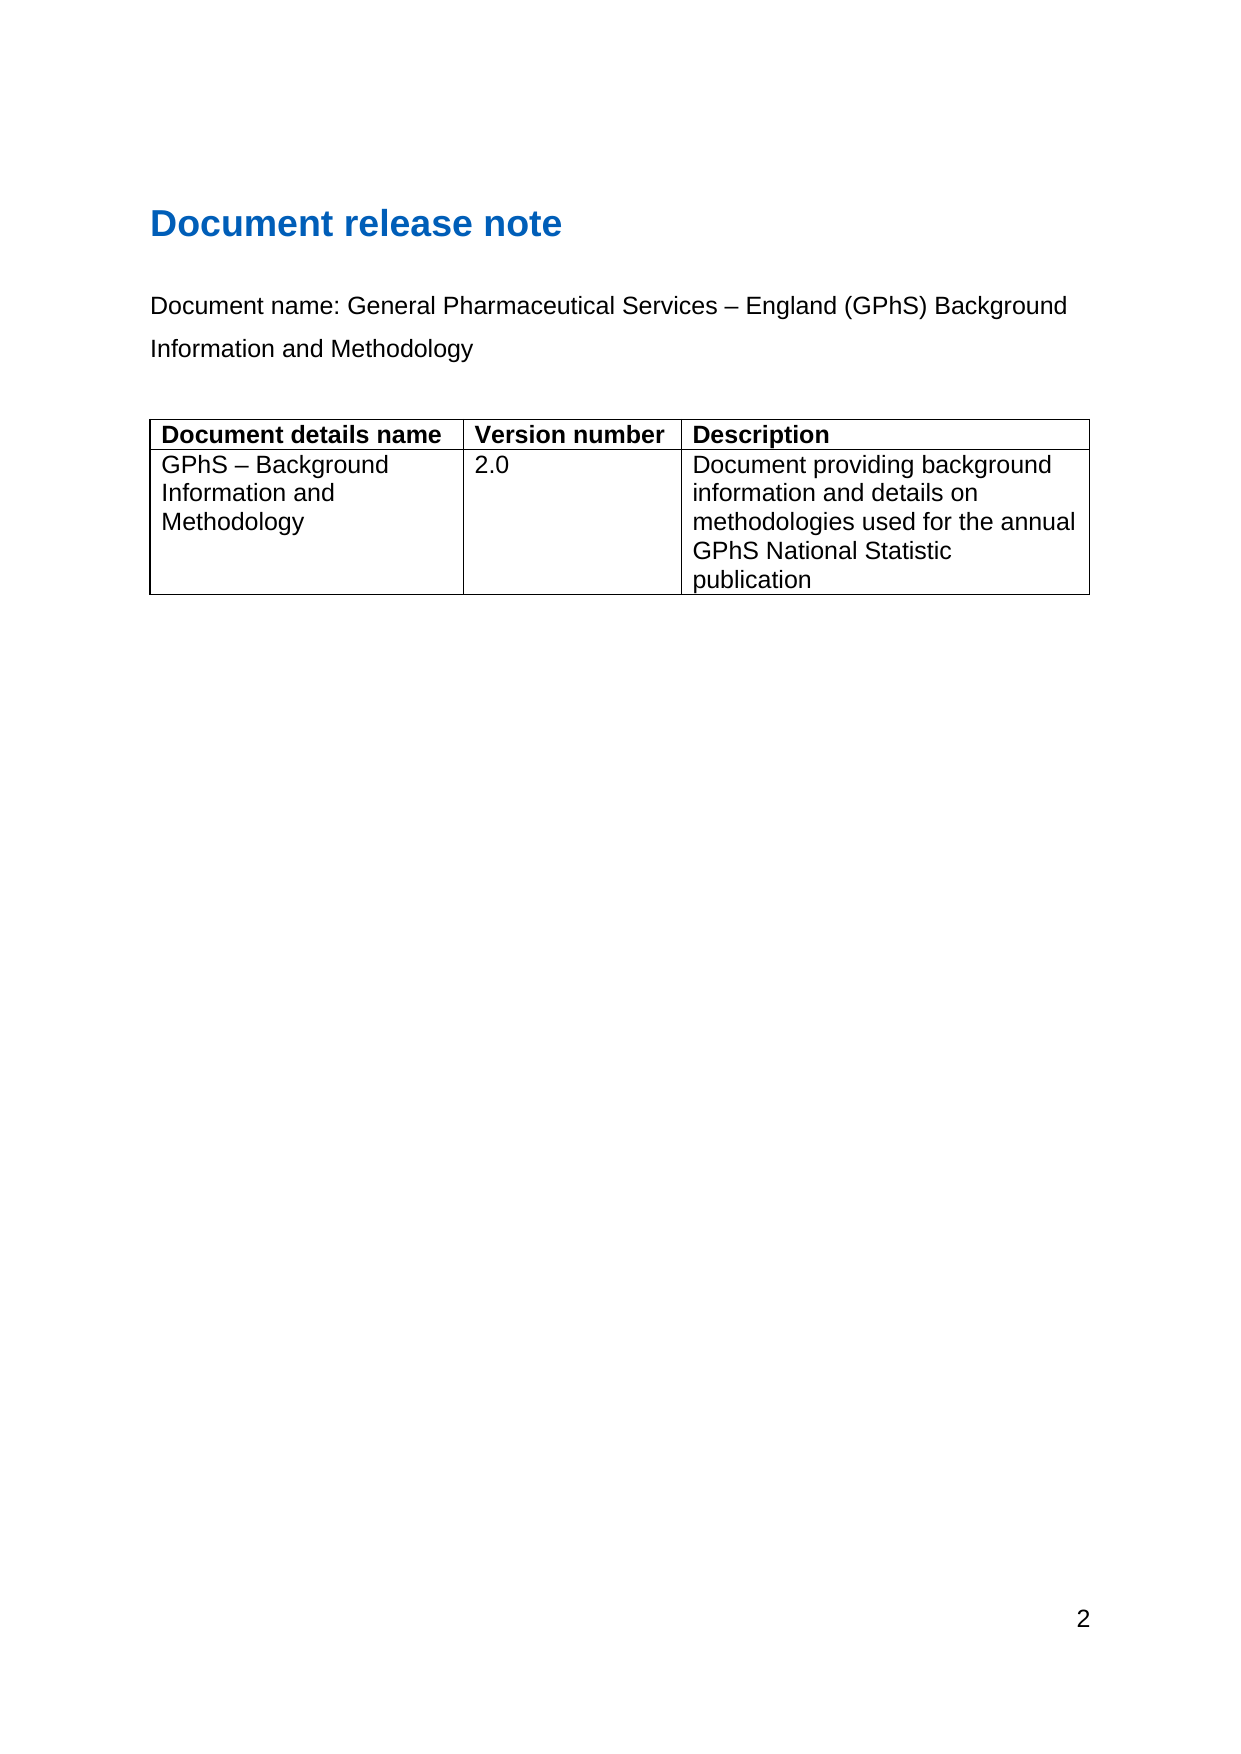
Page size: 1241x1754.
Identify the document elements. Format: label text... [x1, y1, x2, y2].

text Document name: General Pharmaceutical Services – England (GPhS) Background Information and Methodology [150, 291, 1090, 363]
subtitle Document release note [150, 201, 1090, 244]
table_cell GPhS – Background Information and Methodology [151, 450, 463, 593]
table_cell Document providing background information and details on methodologies used for the annual GPhS National Statistic publication [682, 450, 1089, 593]
table_cell 2.0 [464, 450, 681, 593]
table_header Document details name [151, 420, 463, 449]
table_header Description [682, 420, 1089, 449]
table_header Version number [464, 420, 681, 449]
